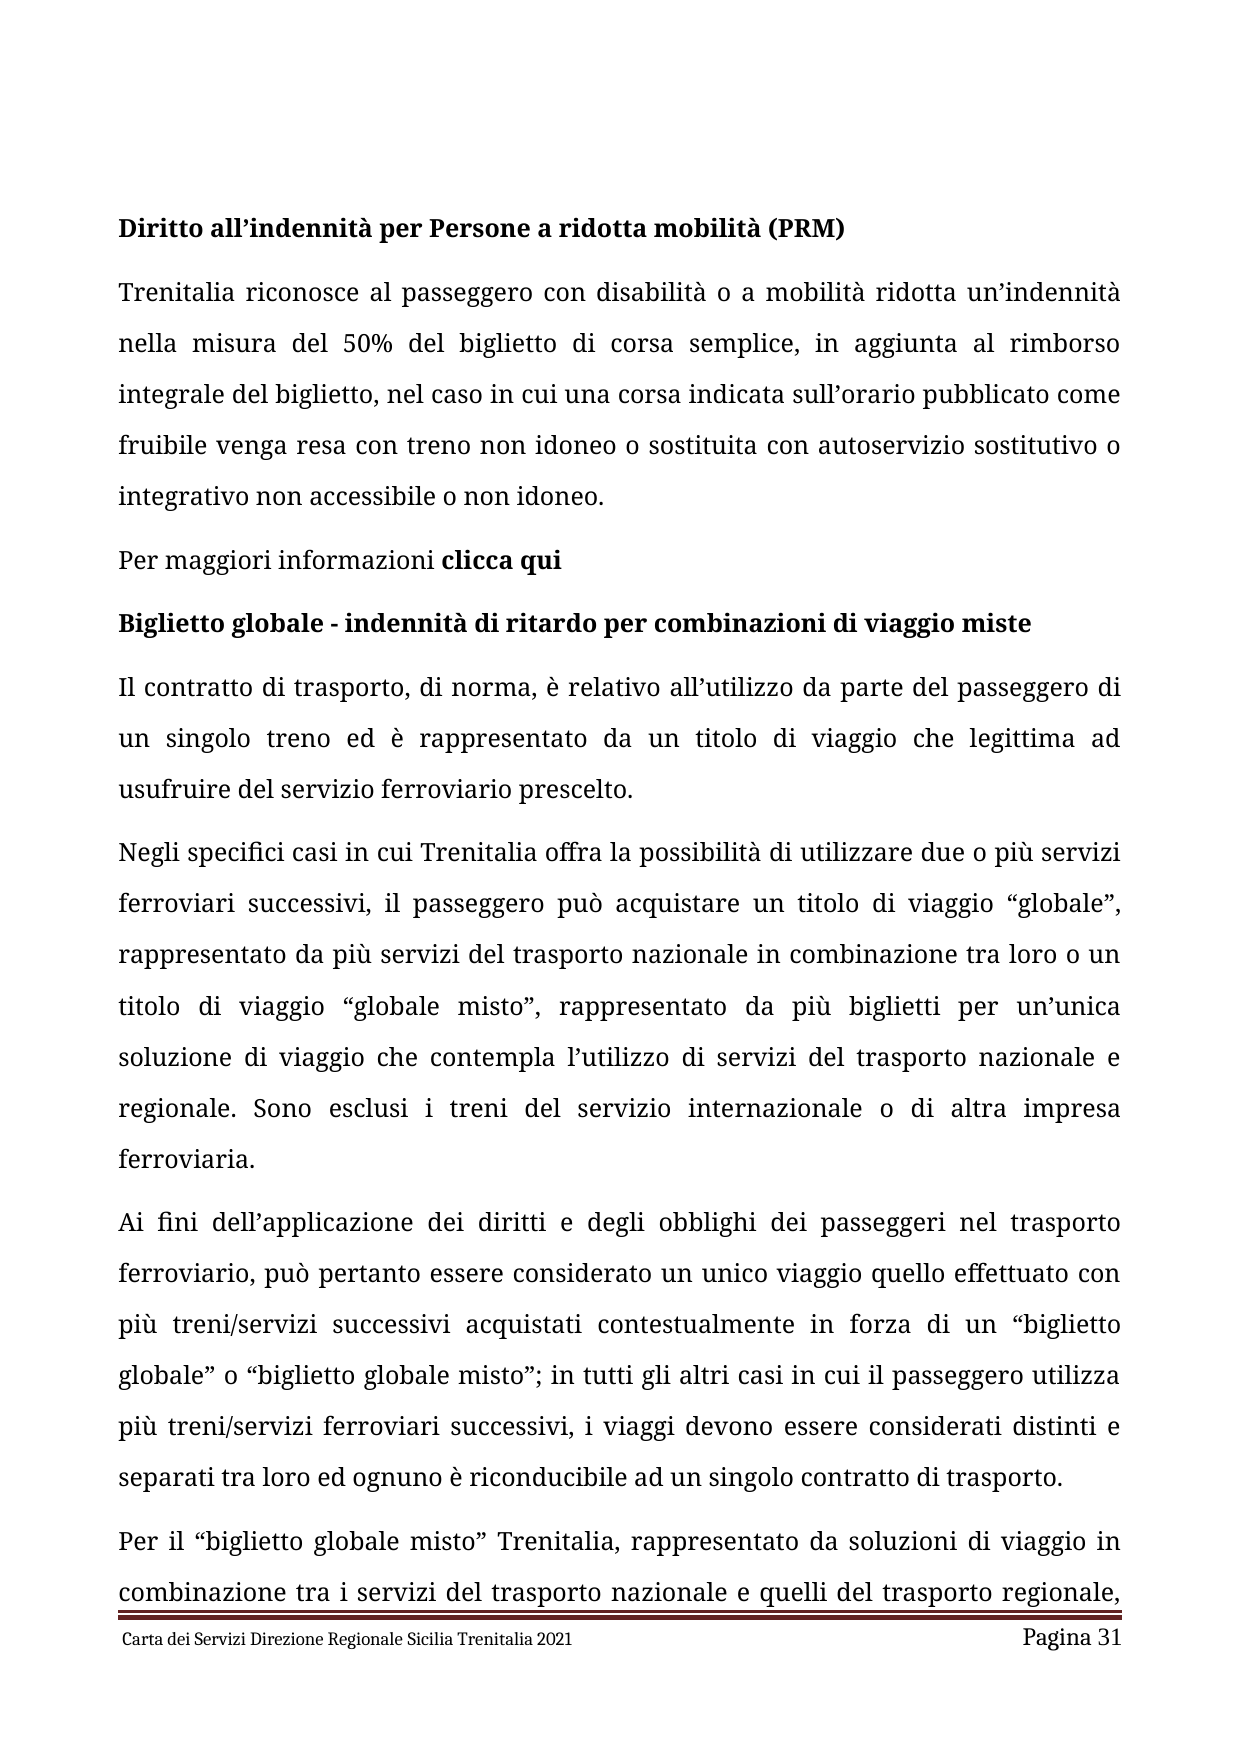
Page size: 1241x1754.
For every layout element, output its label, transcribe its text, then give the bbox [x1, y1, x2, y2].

text Trenitalia riconosce al passeggero con disabilità o a mobilità ridotta un’indennità nella misura del 50% del biglietto di corsa semplice, in aggiunta al rimborso integrale del biglietto, nel caso in cui una corsa indicata sull’orario pubblicato come fruibile venga resa con treno non idoneo o sostituita con autoservizio sostitutivo o integrativo non accessibile o non idoneo. [118, 275, 1122, 513]
text Negli specifici casi in cui Trenitalia offra la possibilità di utilizzare due o più servizi ferroviari successivi, il passeggero può acquistare un titolo di viaggio “globale”, rappresentato da più servizi del trasporto nazionale in combinazione tra loro o un titolo di viaggio “globale misto”, rappresentato da più biglietti per un’unica soluzione di viaggio che contempla l’utilizzo di servizi del trasporto nazionale e regionale. Sono esclusi i treni del servizio internazionale o di altra impresa ferroviaria. [118, 835, 1122, 1175]
text Per il “biglietto globale misto” Trenitalia, rappresentato da soluzioni di viaggio in combinazione tra i servizi del trasporto nazionale e quelli del trasporto regionale, [118, 1524, 1122, 1609]
text Per maggiori informazioni clicca qui [118, 542, 1122, 576]
text Ai fini dell’applicazione dei diritti e degli obblighi dei passeggeri nel trasporto ferroviario, può pertanto essere considerato un unico viaggio quello effettuato con più treni/servizi successivi acquistati contestualmente in forza di un “biglietto globale” o “biglietto globale misto”; in tutti gli altri casi in cui il passeggero utilizza più treni/servizi ferroviari successivi, i viaggi devono essere considerati distinti e separati tra loro ed ognuno è riconducibile ad un singolo contratto di trasporto. [118, 1205, 1122, 1494]
text Biglietto globale - indennità di ritardo per combinazioni di viaggio miste [118, 606, 1122, 640]
text Il contratto di trasporto, di norma, è relativo all’utilizzo da parte del passeggero di un singolo treno ed è rappresentato da un titolo di viaggio che legittima ad usufruire del servizio ferroviario prescelto. [118, 669, 1122, 806]
text Diritto all’indennità per Persone a ridotta mobilità (PRM) [118, 211, 1122, 245]
